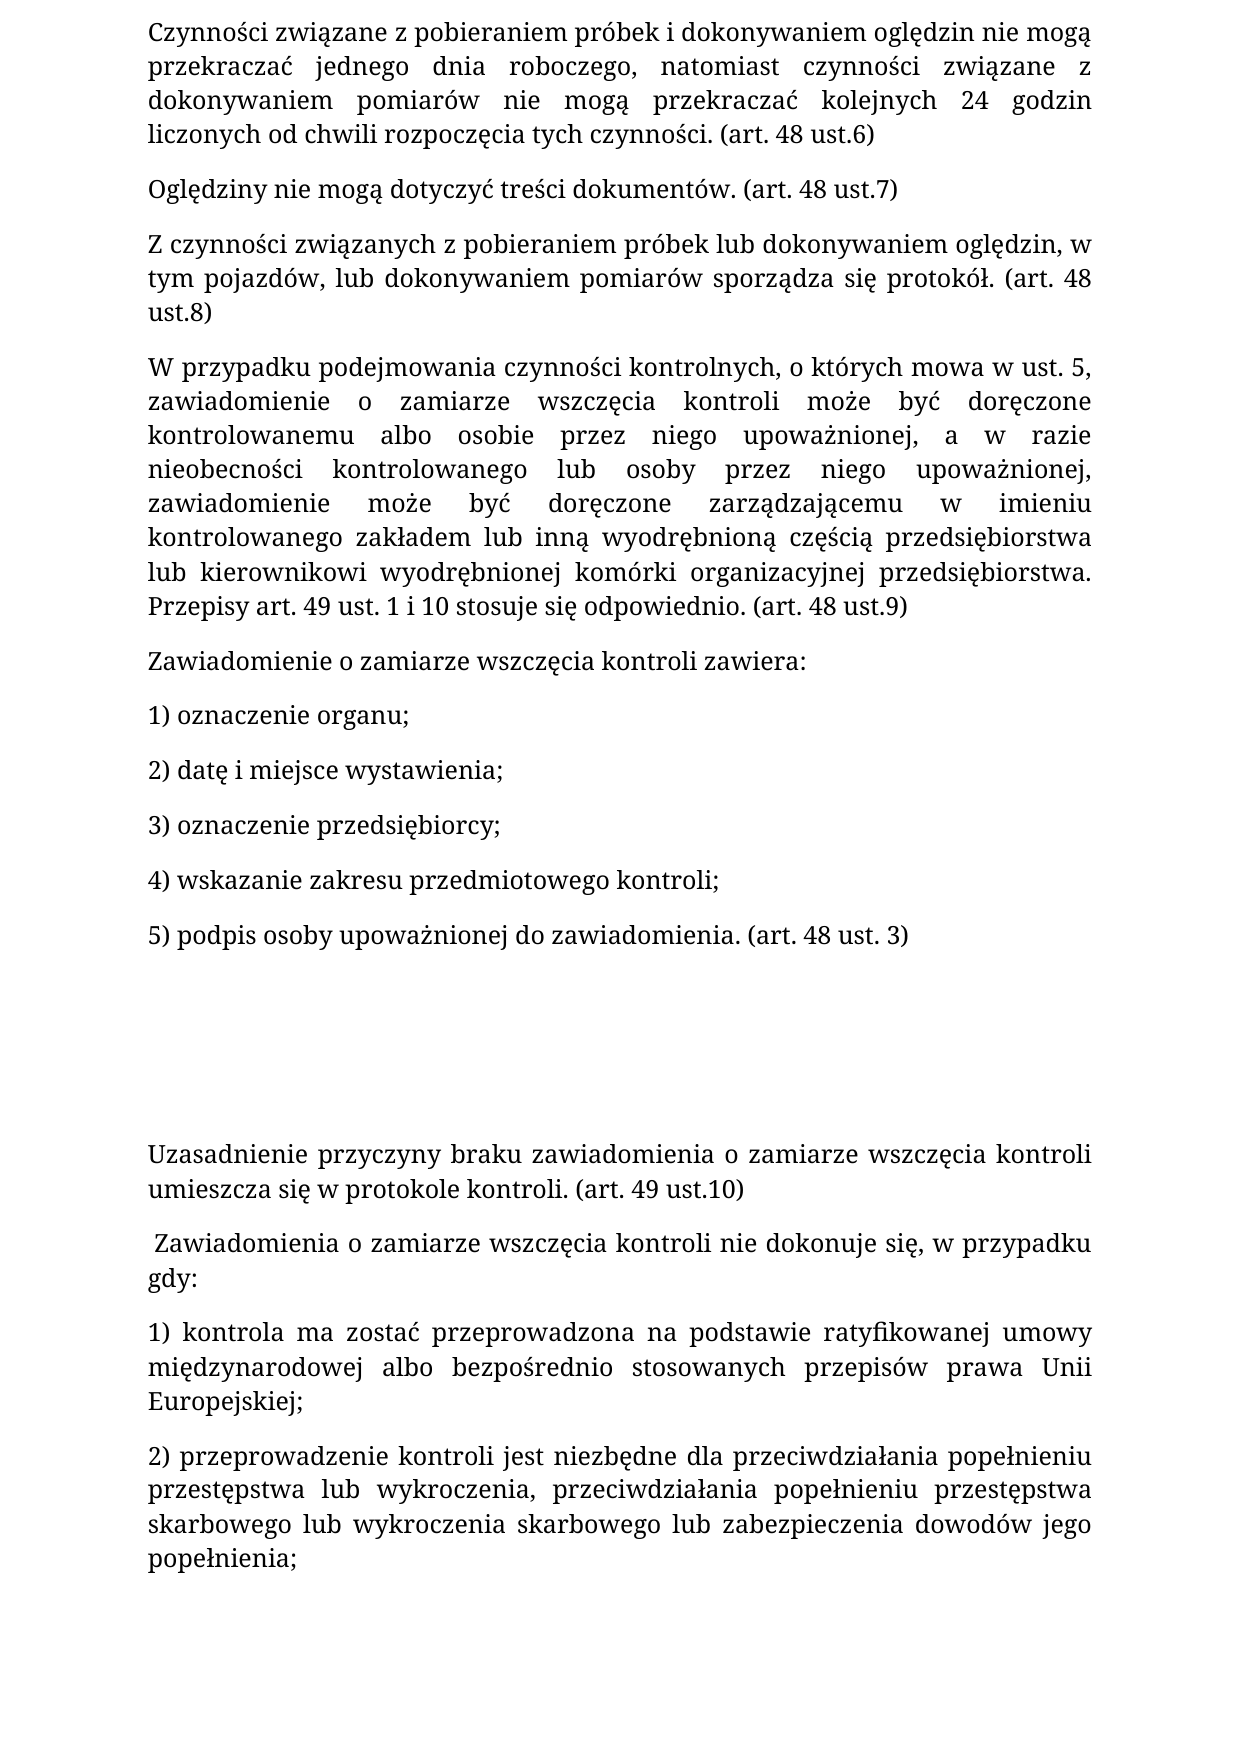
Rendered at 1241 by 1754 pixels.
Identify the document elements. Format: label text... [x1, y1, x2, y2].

text W przypadku podejmowania czynności kontrolnych, o których mowa w ust. 5, zawiadomienie o zamiarze wszczęcia kontroli może być doręczone kontrolowanemu albo osobie przez niego upoważnionej, a w razie nieobecności kontrolowanego lub osoby przez niego upoważnionej, zawiadomienie może być doręczone zarządzającemu w imieniu kontrolowanego zakładem lub inną wyodrębnioną częścią przedsiębiorstwa lub kierownikowi wyodrębnionej komórki organizacyjnej przedsiębiorstwa. Przepisy art. 49 ust. 1 i 10 stosuje się odpowiednio. (art. 48 ust.9) [148, 350, 1093, 622]
text 2) przeprowadzenie kontroli jest niezbędne dla przeciwdziałania popełnieniu przestępstwa lub wykroczenia, przeciwdziałania popełnieniu przestępstwa skarbowego lub wykroczenia skarbowego lub zabezpieczenia dowodów jego popełnienia; [148, 1438, 1093, 1574]
text Oględziny nie mogą dotyczyć treści dokumentów. (art. 48 ust.7) [148, 172, 1093, 206]
text Czynności związane z pobieraniem próbek i dokonywaniem oględzin nie mogą przekraczać jednego dnia roboczego, natomiast czynności związane z dokonywaniem pomiarów nie mogą przekraczać kolejnych 24 godzin liczonych od chwili rozpoczęcia tych czynności. (art. 48 ust.6) [148, 15, 1093, 151]
text Uzasadnienie przyczyny braku zawiadomienia o zamiarze wszczęcia kontroli umieszcza się w protokole kontroli. (art. 49 ust.10) [148, 1137, 1093, 1205]
text Z czynności związanych z pobieraniem próbek lub dokonywaniem oględzin, w tym pojazdów, lub dokonywaniem pomiarów sporządza się protokół. (art. 48 ust.8) [148, 227, 1093, 329]
text 2) datę i miejsce wystawienia; [148, 753, 1093, 787]
text 1) oznaczenie organu; [148, 698, 1093, 732]
text Zawiadomienie o zamiarze wszczęcia kontroli zawiera: [148, 643, 1093, 677]
text 3) oznaczenie przedsiębiorcy; [148, 808, 1093, 842]
text 1) kontrola ma zostać przeprowadzona na podstawie ratyfikowanej umowy międzynarodowej albo bezpośrednio stosowanych przepisów prawa Unii Europejskiej; [148, 1315, 1093, 1417]
text Zawiadomienia o zamiarze wszczęcia kontroli nie dokonuje się, w przypadku gdy: [148, 1226, 1093, 1294]
text 4) wskazanie zakresu przedmiotowego kontroli; [148, 863, 1093, 897]
text 5) podpis osoby upoważnionej do zawiadomienia. (art. 48 ust. 3) [148, 918, 1093, 952]
